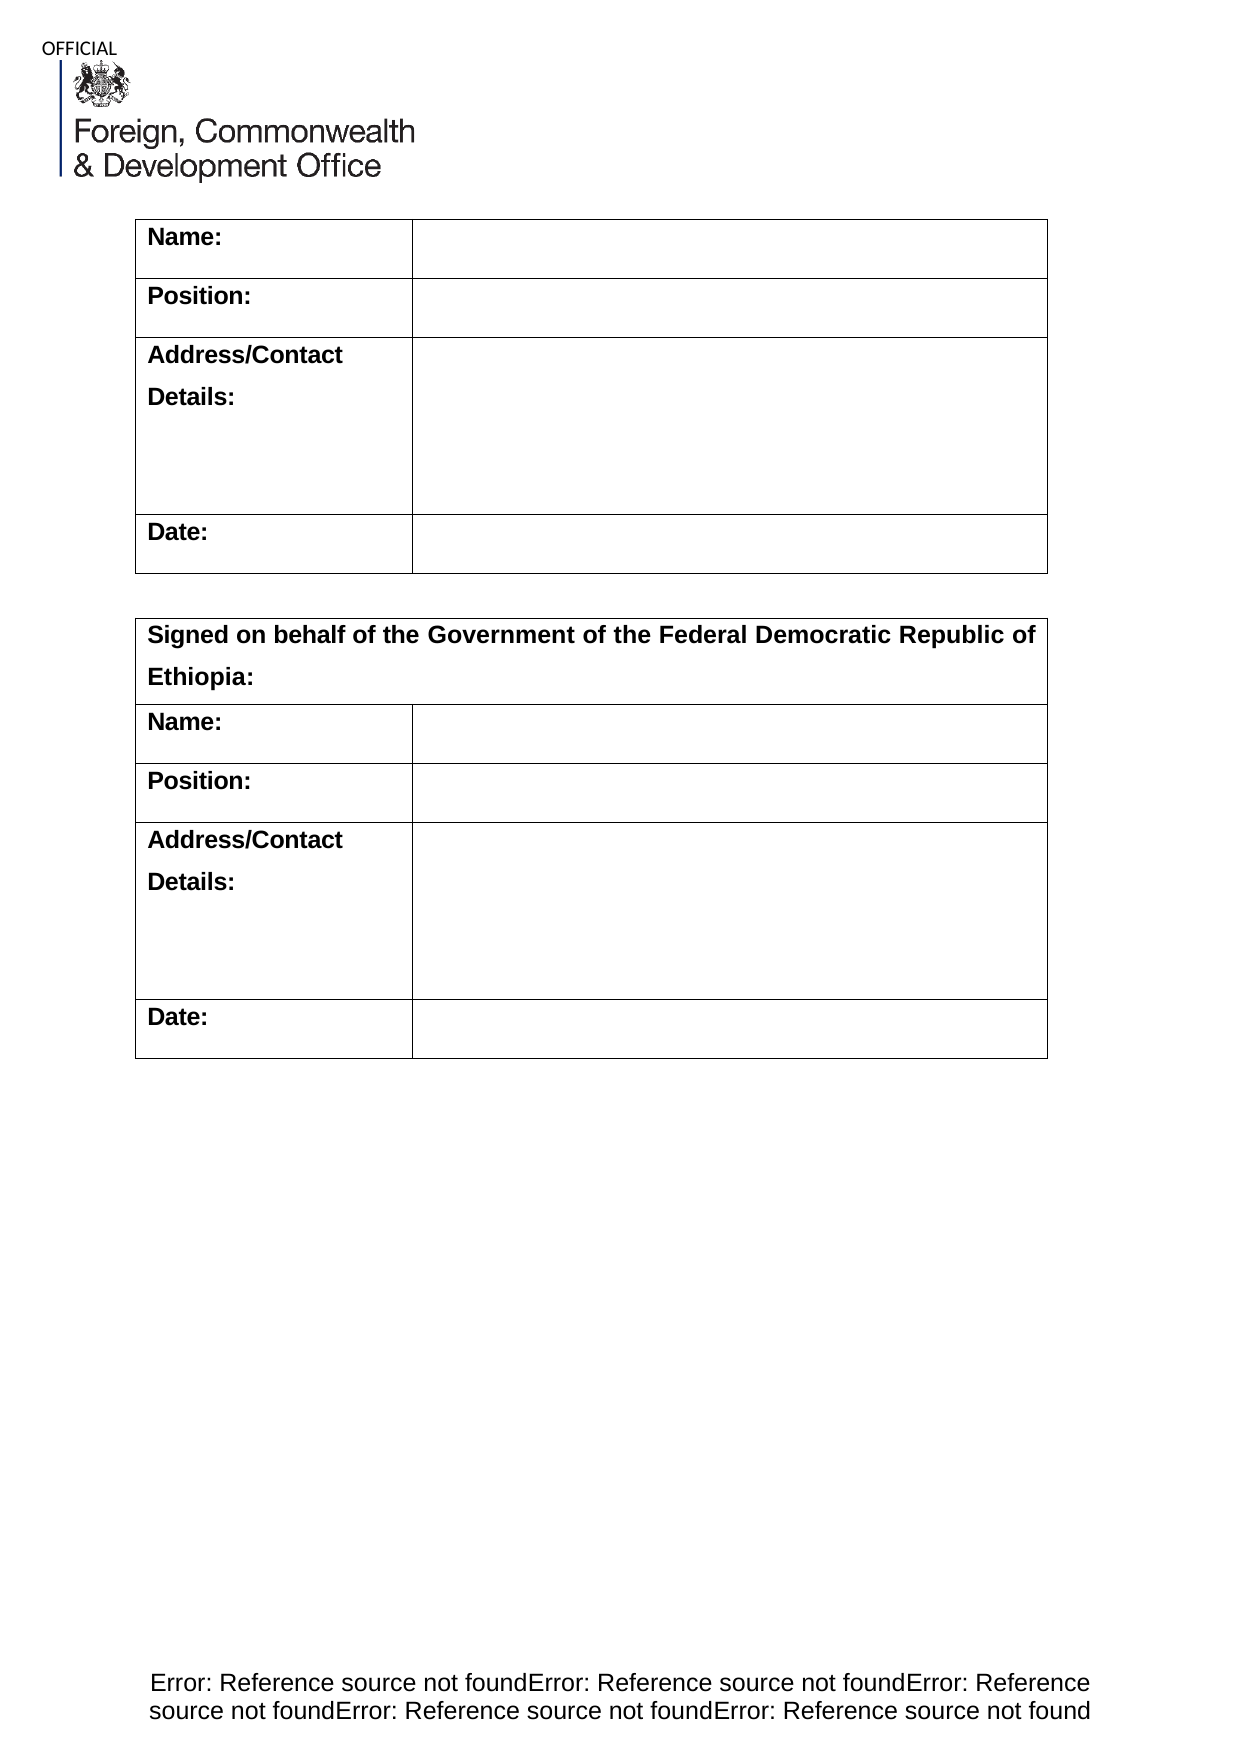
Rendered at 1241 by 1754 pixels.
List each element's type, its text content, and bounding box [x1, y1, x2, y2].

table_cell Date: [136, 1000, 412, 1058]
table_cell Address/Contact Details: [136, 823, 412, 999]
table_cell [413, 515, 1047, 573]
table_cell [413, 764, 1047, 822]
table_cell Name: [136, 220, 412, 278]
table_cell [413, 220, 1047, 278]
table_cell Signed on behalf of the Government of the Federal Democratic Republic of Ethiopia: [136, 619, 1047, 704]
table_cell [413, 1000, 1047, 1058]
table_cell [413, 823, 1047, 999]
table_cell [136, 574, 1048, 617]
picture [59, 60, 416, 183]
table_cell [413, 279, 1047, 337]
table_cell [413, 705, 1047, 763]
table_cell Address/Contact Details: [136, 338, 412, 514]
table_cell Position: [136, 279, 412, 337]
table_cell Name: [136, 705, 412, 763]
table_cell Date: [136, 515, 412, 573]
table_cell [413, 338, 1047, 514]
table_cell Position: [136, 764, 412, 822]
